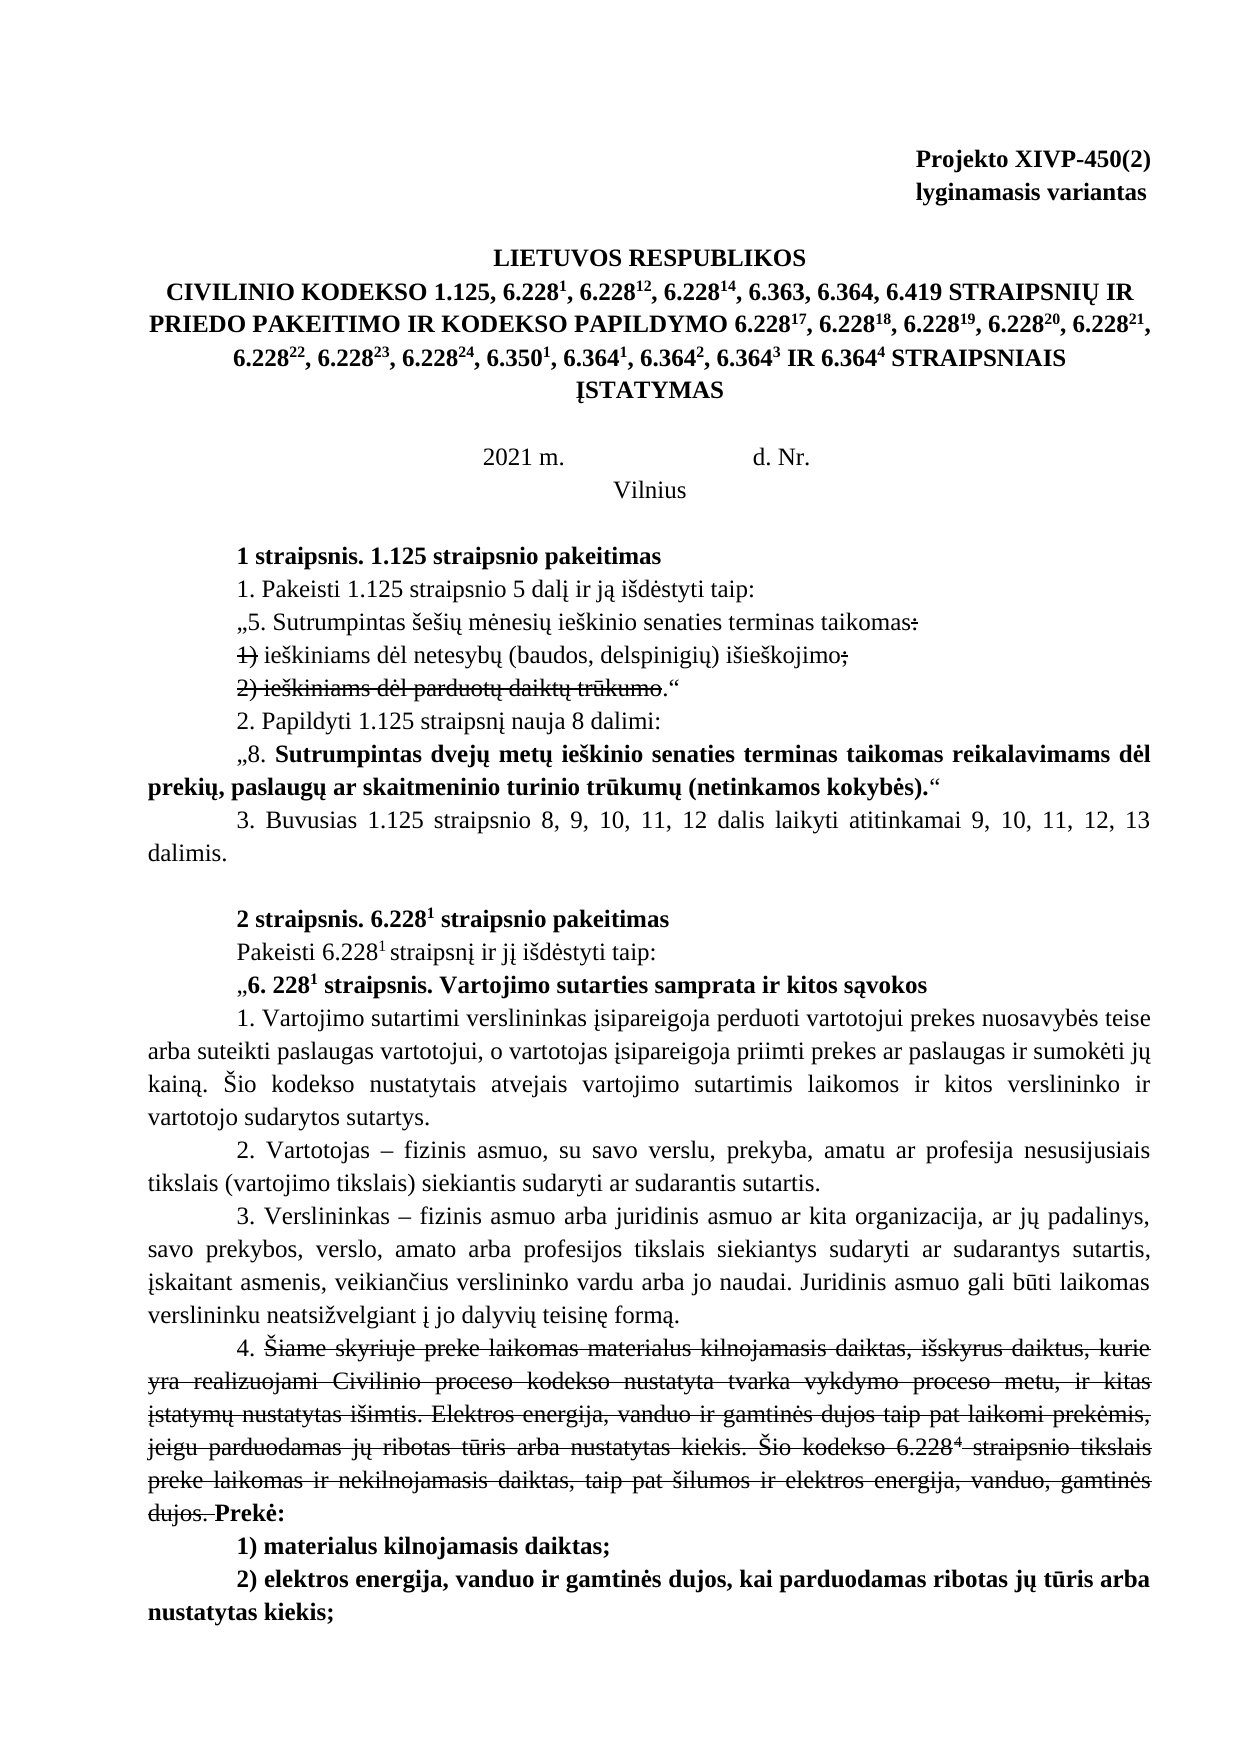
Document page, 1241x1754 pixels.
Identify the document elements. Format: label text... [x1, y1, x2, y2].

text 3. Verslininkas – fizinis asmuo arba juridinis asmuo ar kita organizacija, ar jų padalinys, savo prekybos, verslo, amato arba profesijos tikslais siekiantys sudaryti ar sudarantys sutartis, įskaitant asmenis, veikiančius verslininko vardu arba jo naudai. Juridinis asmuo gali būti laikomas verslininku neatsižvelgiant į jo dalyvių teisinę formą. [148, 1201, 1152, 1329]
text 1) materialus kilnojamasis daiktas; [148, 1531, 1152, 1560]
text 2. Papildyti 1.125 straipsnį nauja 8 dalimi: [148, 706, 1152, 734]
text „5. Sutrumpintas šešių mėnesių ieškinio senaties terminas taikomas: [148, 607, 1152, 636]
text 2. Vartotojas – fizinis asmuo, su savo verslu, prekyba, amatu ar profesija nesusijusiais tikslais (vartojimo tikslais) siekiantis sudaryti ar sudarantis sutartis. [148, 1135, 1152, 1197]
text 1 straipsnis. 1.125 straipsnio pakeitimas [148, 541, 1152, 569]
text Vilnius [148, 475, 1152, 503]
text 3. Buvusias 1.125 straipsnio 8, 9, 10, 11, 12 dalis laikyti atitinkamai 9, 10, 11, 12, 13 dalimis. [148, 805, 1152, 867]
text 2) ieškiniams dėl parduotų daiktų trūkumo.“ [148, 673, 1152, 702]
text 2) elektros energija, vanduo ir gamtinės dujos, kai parduodamas ribotas jų tūris arba nustatytas kiekis; [148, 1564, 1152, 1626]
text 1. Pakeisti 1.125 straipsnio 5 dalį ir ją išdėstyti taip: [148, 574, 1152, 602]
text 2021 m. d. Nr. [148, 442, 1152, 470]
text 4. Šiame skyriuje preke laikomas materialus kilnojamasis daiktas, išskyrus daiktus, kurie yra realizuojami Civilinio proceso kodekso nustatyta tvarka vykdymo proceso metu, ir kitas įstatymų nustatytas išimtis. Elektros energija, vanduo ir gamtinės dujos taip pat laikomi prekėmis, jeigu parduodamas jų ribotas tūris arba nustatytas kiekis. Šio kodekso 6.2284 straipsnio tikslais preke laikomas ir nekilnojamasis daiktas, taip pat šilumos ir elektros energija, vanduo, gamtinės dujos. Prekė: [148, 1482, 1152, 1527]
text 1. Vartojimo sutartimi verslininkas įsipareigoja perduoti vartotojui prekes nuosavybės teise arba suteikti paslaugas vartotojui, o vartotojas įsipareigoja priimti prekes ar paslaugas ir sumokėti jų kainą. Šio kodekso nustatytais atvejais vartojimo sutartimis laikomos ir kitos verslininko ir vartotojo sudarytos sutartys. [148, 1003, 1152, 1131]
text CIVILINIO KODEKSO 1.125, 6.2281, 6.22812, 6.22814, 6.363, 6.364, 6.419 STRAIPSNIŲ IR PRIEDO PAKEITIMO IR KODEKSO PAPILDYMO 6.22817, 6.22818, 6.22819, 6.22820, 6.22821, 6.22822, 6.22823, 6.22824, 6.3501, 6.3641, 6.3642, 6.3643 IR 6.3644 STRAIPSNIAIS [148, 277, 1152, 371]
text 1) ieškiniams dėl netesybų (baudos, delspinigių) išieškojimo; [148, 640, 1152, 668]
text 4. Šiame skyriuje preke laikomas materialus kilnojamasis daiktas, išskyrus daiktus, kurie yra realizuojami Civilinio proceso kodekso nustatyta tvarka vykdymo proceso metu, ir kitas įstatymų nustatytas išimtis. Elektros energija, vanduo ir gamtinės dujos taip pat laikomi prekėmis, jeigu parduodamas jų ribotas tūris arba nustatytas kiekis. Šio kodekso 6.2284 straipsnio tikslais preke laikomas ir nekilnojamasis daiktas, taip pat šilumos ir elektros energija, vanduo, gamtinės dujos. Prekė: [148, 1333, 1152, 1382]
text LIETUVOS RESPUBLIKOS [148, 243, 1152, 272]
text Projekto XIVP-450(2) [148, 144, 1152, 173]
text „8. Sutrumpintas dvejų metų ieškinio senaties terminas taikomas reikalavimams dėl prekių, paslaugų ar skaitmeninio turinio trūkumų (netinkamos kokybės).“ [148, 739, 1152, 801]
text ĮSTATYMAS [148, 376, 1152, 404]
text 2 straipsnis. 6.2281 straipsnio pakeitimas [148, 904, 1152, 933]
text „6. 2281 straipsnis. Vartojimo sutarties samprata ir kitos sąvokos [148, 970, 1152, 999]
text Pakeisti 6.2281 straipsnį ir jį išdėstyti taip: [148, 937, 1152, 966]
text lyginamasis variantas [148, 177, 1152, 206]
text 4. Šiame skyriuje preke laikomas materialus kilnojamasis daiktas, išskyrus daiktus, kurie yra realizuojami Civilinio proceso kodekso nustatyta tvarka vykdymo proceso metu, ir kitas įstatymų nustatytas išimtis. Elektros energija, vanduo ir gamtinės dujos taip pat laikomi prekėmis, jeigu parduodamas jų ribotas tūris arba nustatytas kiekis. Šio kodekso 6.2284 straipsnio tikslais preke laikomas ir nekilnojamasis daiktas, taip pat šilumos ir elektros energija, vanduo, gamtinės dujos. Prekė: [148, 1383, 1152, 1481]
